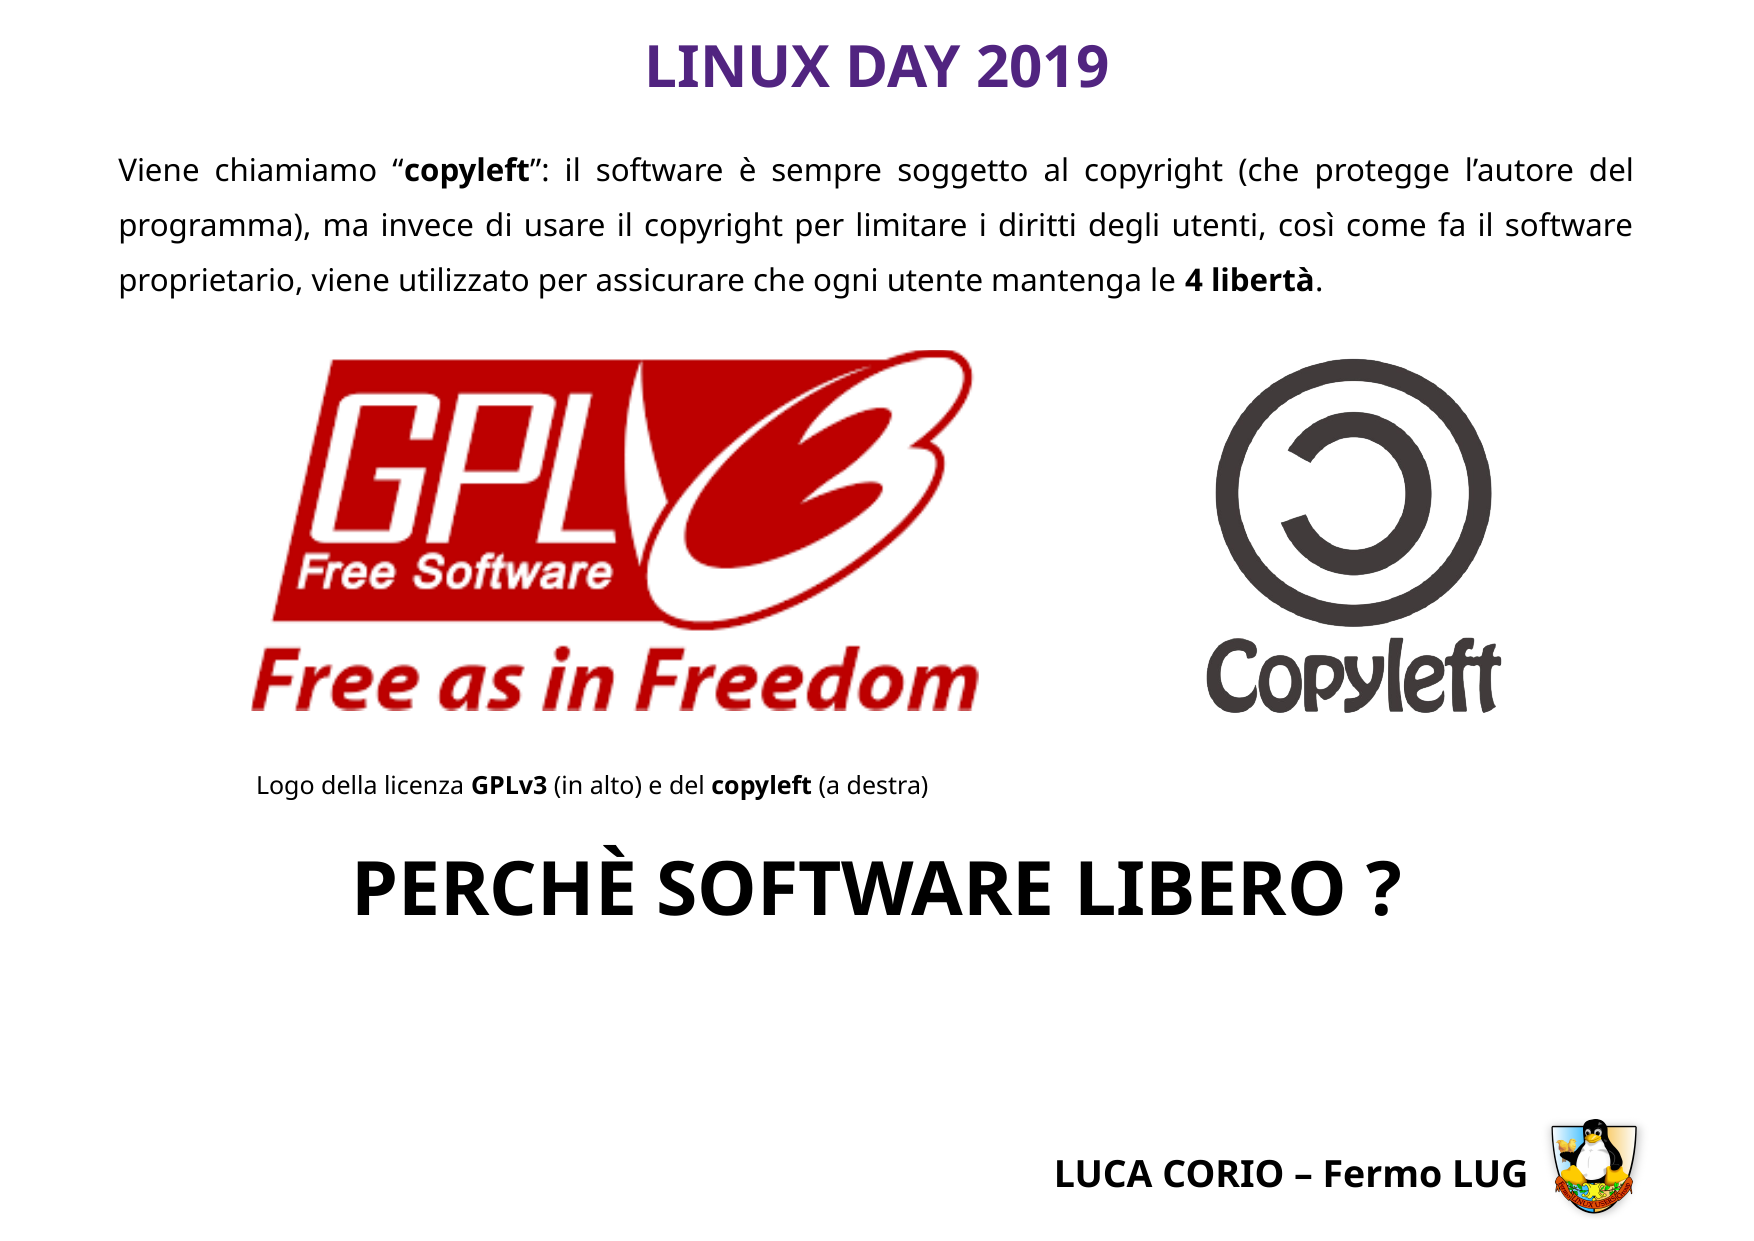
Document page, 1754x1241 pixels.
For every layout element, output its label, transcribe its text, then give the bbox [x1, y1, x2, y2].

picture [1541, 1113, 1649, 1220]
picture [1140, 322, 1567, 749]
text PERCHÈ SOFTWARE LIBERO ? [118, 836, 1636, 938]
picture [251, 350, 979, 711]
text Viene chiamiamo “copyleft”: il software è sempre soggetto al copyright (che protegge l’autore del programma), ma invece di usare il copyright per limitare i diritti degli utenti, così come fa il software proprietario, viene utilizzato per assicurare che ogni utente mantenga le 4 libertà. [118, 148, 1636, 301]
text Logo della licenza GPLv3 (in alto) e del copyleft (a destra) [118, 767, 1636, 802]
